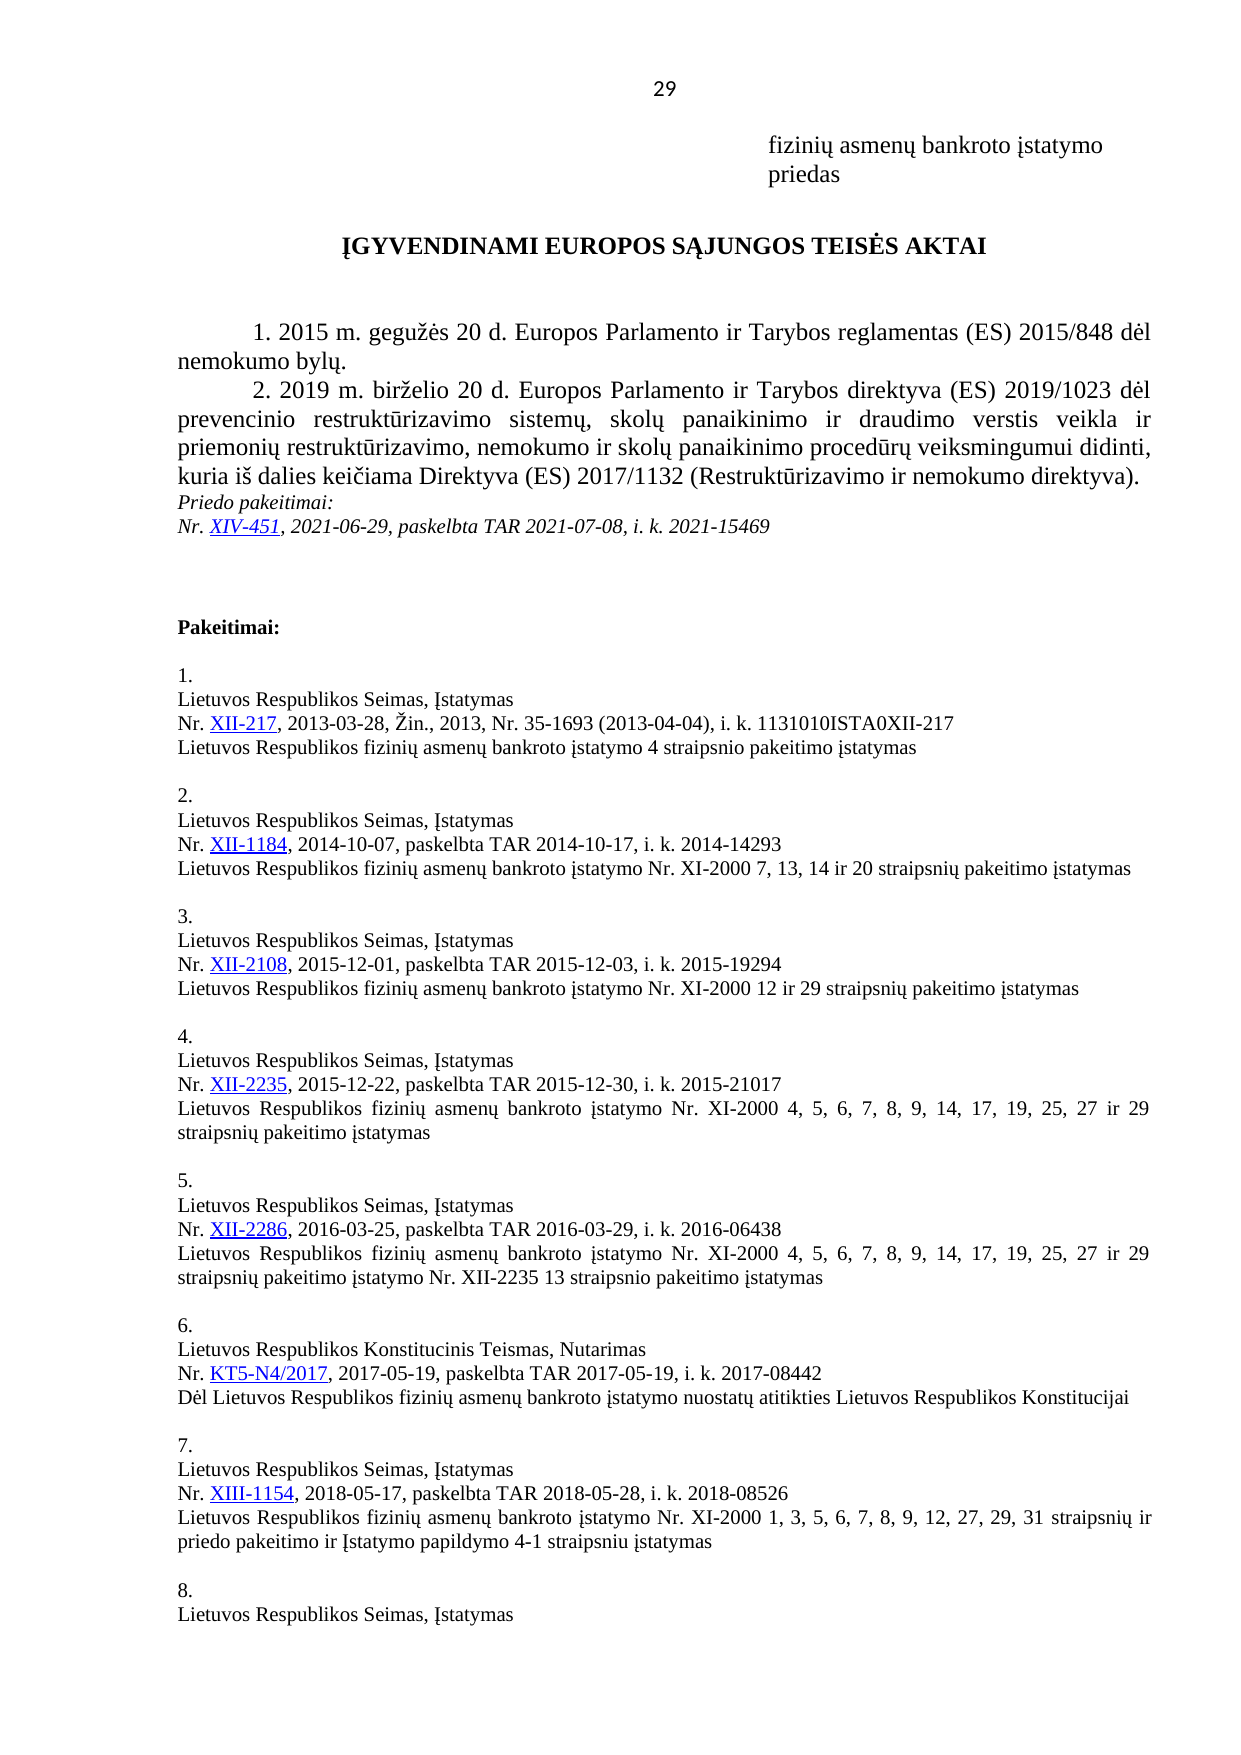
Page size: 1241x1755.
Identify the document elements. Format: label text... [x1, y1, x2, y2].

text Lietuvos Respublikos Seimas, Įstatymas [177, 1602, 1152, 1626]
text Lietuvos Respublikos Seimas, Įstatymas [177, 807, 1152, 832]
text Lietuvos Respublikos Seimas, Įstatymas [177, 1192, 1152, 1217]
text Nr. XII-2235, 2015-12-22, paskelbta TAR 2015-12-30, i. k. 2015-21017 [177, 1072, 1152, 1096]
text Pakeitimai: [177, 615, 1152, 639]
text fizinių asmenų bankroto įstatymo [177, 131, 1152, 159]
text 3. [177, 904, 1152, 928]
text 7. [177, 1433, 1152, 1457]
text Nr. XII-2286, 2016-03-25, paskelbta TAR 2016-03-29, i. k. 2016-06438 [177, 1217, 1152, 1241]
text Nr. XII-217, 2013-03-28, Žin., 2013, Nr. 35-1693 (2013-04-04), i. k. 1131010ISTA0XII-217 [177, 711, 1152, 735]
text 6. [177, 1313, 1152, 1337]
text Lietuvos Respublikos fizinių asmenų bankroto įstatymo Nr. XI-2000 4, 5, 6, 7, 8, 9, 14, 17, 19, 25, 27 ir 29 straipsnių pakeitimo įstatymas [177, 1096, 1152, 1144]
text Nr. XII-2108, 2015-12-01, paskelbta TAR 2015-12-03, i. k. 2015-19294 [177, 952, 1152, 976]
text Lietuvos Respublikos Konstitucinis Teismas, Nutarimas [177, 1337, 1152, 1361]
text Lietuvos Respublikos Seimas, Įstatymas [177, 1457, 1152, 1481]
text Lietuvos Respublikos fizinių asmenų bankroto įstatymo 4 straipsnio pakeitimo įstatymas [177, 735, 1152, 759]
text 8. [177, 1577, 1152, 1602]
text Nr. XIII-1154, 2018-05-17, paskelbta TAR 2018-05-28, i. k. 2018-08526 [177, 1481, 1152, 1505]
text Lietuvos Respublikos fizinių asmenų bankroto įstatymo Nr. XI-2000 1, 3, 5, 6, 7, 8, 9, 12, 27, 29, 31 straipsnių ir priedo pakeitimo ir Įstatymo papildymo 4-1 straipsniu įstatymas [177, 1505, 1152, 1553]
text 4. [177, 1024, 1152, 1048]
text Nr. KT5-N4/2017, 2017-05-19, paskelbta TAR 2017-05-19, i. k. 2017-08442 [177, 1361, 1152, 1385]
text Lietuvos Respublikos fizinių asmenų bankroto įstatymo Nr. XI-2000 4, 5, 6, 7, 8, 9, 14, 17, 19, 25, 27 ir 29 straipsnių pakeitimo įstatymo Nr. XII-2235 13 straipsnio pakeitimo įstatymas [177, 1241, 1152, 1289]
text Lietuvos Respublikos fizinių asmenų bankroto įstatymo Nr. XI-2000 7, 13, 14 ir 20 straipsnių pakeitimo įstatymas [177, 856, 1152, 880]
text Lietuvos Respublikos Seimas, Įstatymas [177, 1048, 1152, 1072]
text 1. 2015 m. gegužės 20 d. Europos Parlamento ir Tarybos reglamentas (ES) 2015/848 dėl nemokumo bylų. [177, 317, 1152, 375]
text 1. [177, 663, 1152, 687]
text Lietuvos Respublikos fizinių asmenų bankroto įstatymo Nr. XI-2000 12 ir 29 straipsnių pakeitimo įstatymas [177, 976, 1152, 1000]
text 2. 2019 m. birželio 20 d. Europos Parlamento ir Tarybos direktyva (ES) 2019/1023 dėl prevencinio restruktūrizavimo sistemų, skolų panaikinimo ir draudimo verstis veikla ir priemonių restruktūrizavimo, nemokumo ir skolų panaikinimo procedūrų veiksmingumui didinti, kuria iš dalies keičiama Direktyva (ES) 2017/1132 (Restruktūrizavimo ir nemokumo direktyva). [177, 375, 1152, 490]
text Lietuvos Respublikos Seimas, Įstatymas [177, 687, 1152, 711]
text Lietuvos Respublikos Seimas, Įstatymas [177, 928, 1152, 952]
text Dėl Lietuvos Respublikos fizinių asmenų bankroto įstatymo nuostatų atitikties Lietuvos Respublikos Konstitucijai [177, 1385, 1152, 1409]
text ĮGYVENDINAMI EUROPOS SĄJUNGOS TEISĖS AKTAI [177, 231, 1152, 260]
text 5. [177, 1168, 1152, 1192]
text 2. [177, 783, 1152, 807]
text Nr. XIV-451, 2021-06-29, paskelbta TAR 2021-07-08, i. k. 2021-15469 [177, 514, 1152, 538]
text priedas [177, 159, 1152, 188]
text Nr. XII-1184, 2014-10-07, paskelbta TAR 2014-10-17, i. k. 2014-14293 [177, 832, 1152, 856]
text Priedo pakeitimai: [177, 490, 1152, 514]
